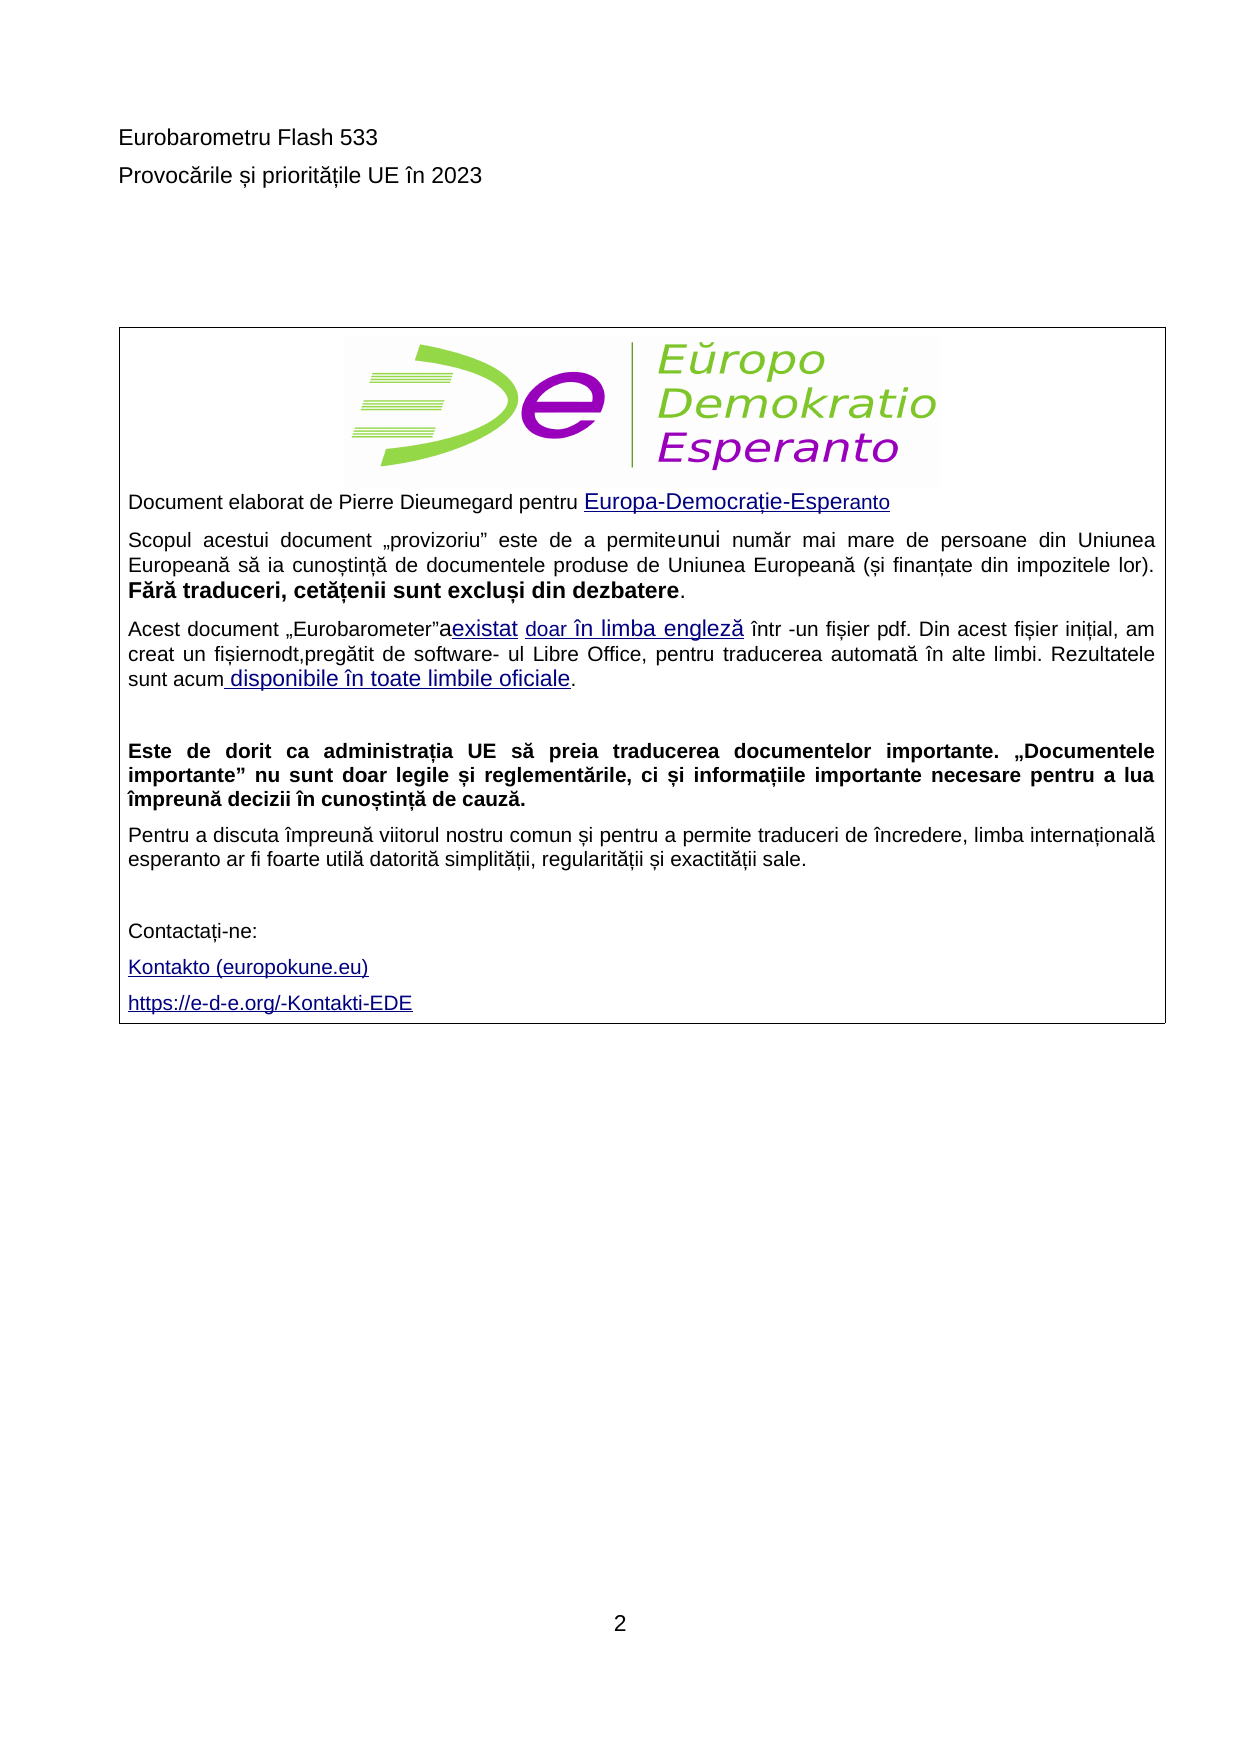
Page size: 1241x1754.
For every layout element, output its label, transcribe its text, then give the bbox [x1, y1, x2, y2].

text Contactați-ne: [128, 919, 1156, 943]
picture [343, 335, 941, 489]
text Acest document „Eurobarometer”aexistat doar în limba engleză într -un fișier pdf. Din acest fișier inițial, am creat un fișiernodt,pregătit de software- ul Libre Office, pentru traducerea automată în alte limbi. Rezultatele sunt acum disponibile în toate limbile oficiale. [128, 615, 1156, 692]
text https://e-d-e.org/-Kontakti-EDE [128, 990, 1156, 1014]
text Document elaborat de Pierre Dieumegard pentru Europa-Democrație-Esperanto [128, 342, 1156, 514]
text Scopul acestui document „provizoriu” este de a permiteunui număr mai mare de persoane din Uniunea Europeană să ia cunoștință de documentele produse de Uniunea Europeană (și finanțate din impozitele lor). Fără traduceri, cetățenii sunt excluși din dezbatere. [128, 526, 1156, 603]
text Pentru a discuta împreună viitorul nostru comun și pentru a permite traduceri de încredere, limba internațională esperanto ar fi foarte utilă datorită simplității, regularității și exactității sale. [128, 823, 1156, 871]
text Kontakto (europokune.eu) [128, 954, 1156, 978]
text Este de dorit ca administrația UE să preia traducerea documentelor importante. „Documentele importante” nu sunt doar legile și reglementările, ci și informațiile importante necesare pentru a lua împreună decizii în cunoștință de cauză. [128, 739, 1156, 811]
